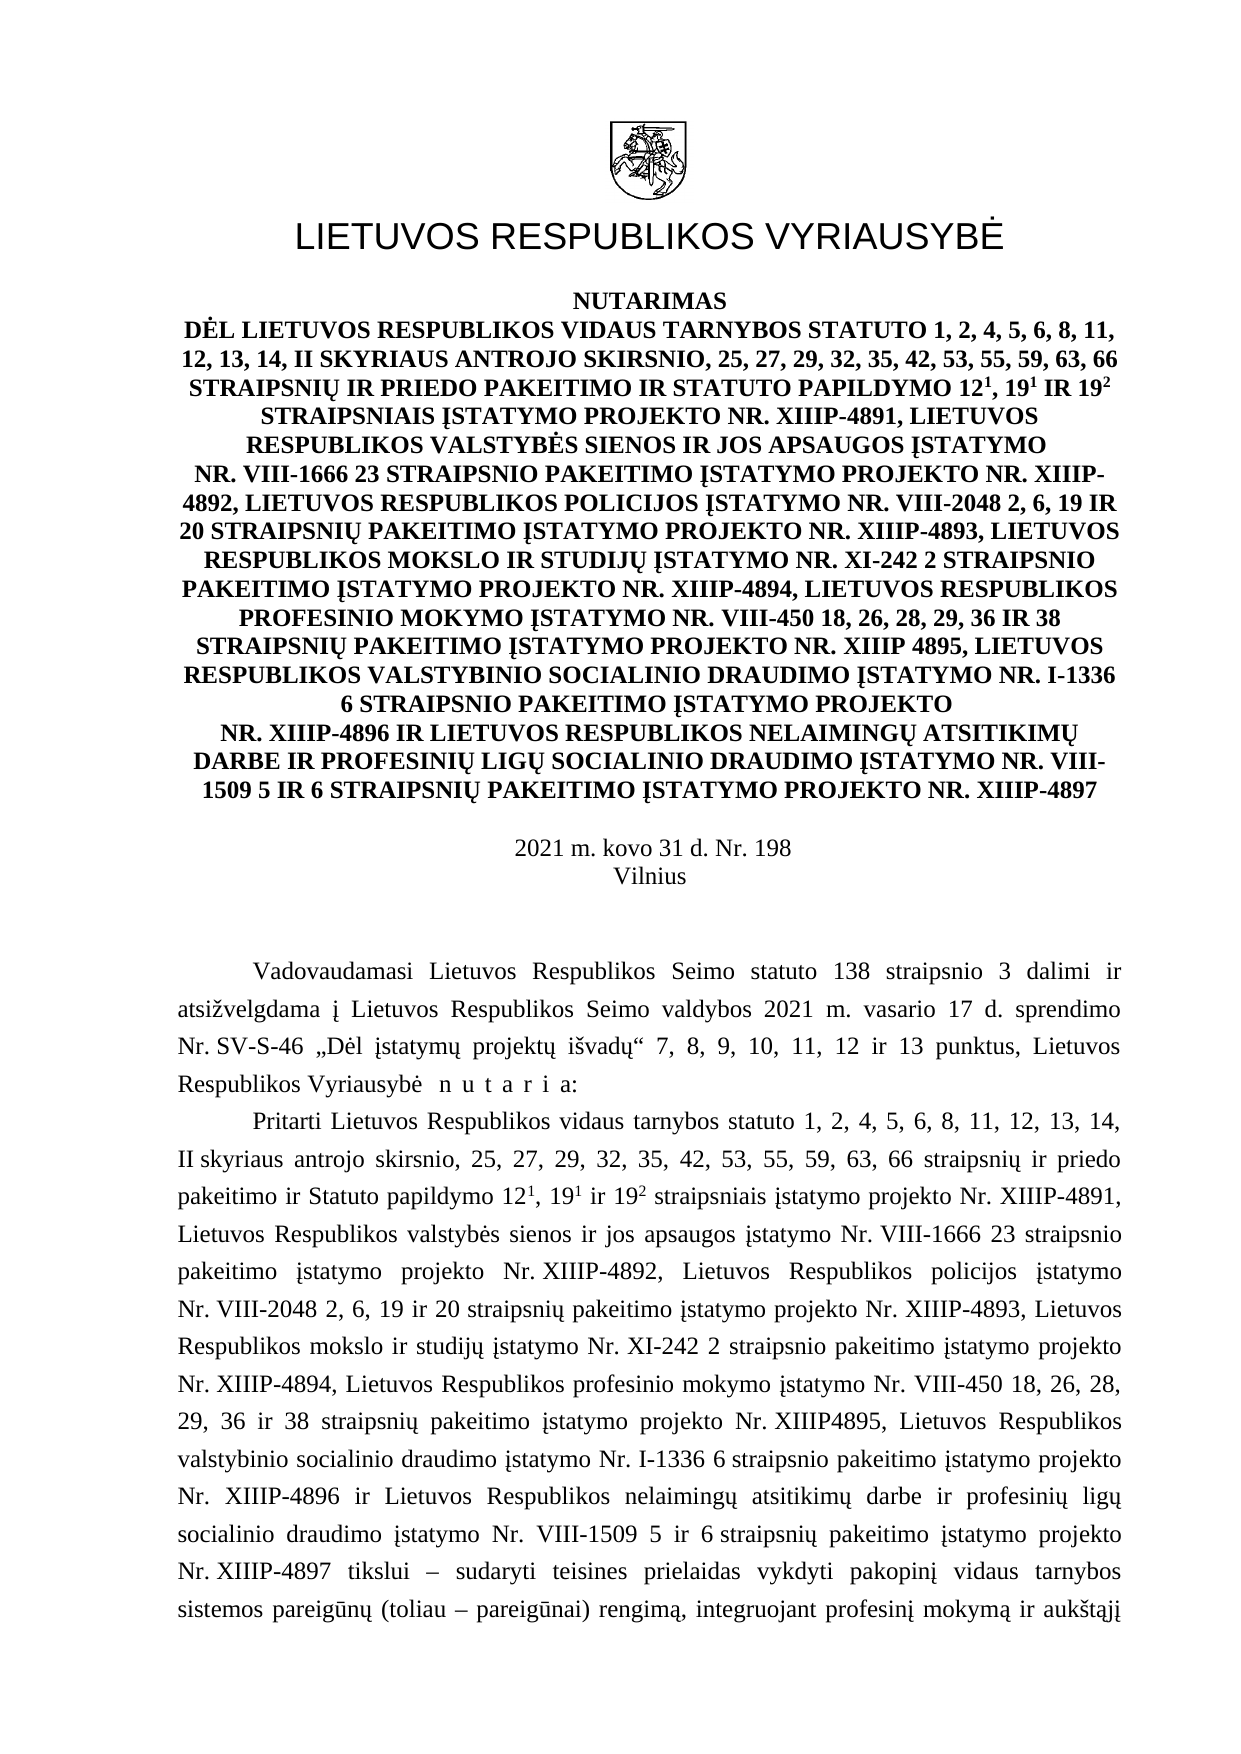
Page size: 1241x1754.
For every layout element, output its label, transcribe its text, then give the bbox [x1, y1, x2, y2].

text Vilnius [177, 861, 1122, 890]
text Vadovaudamasi Lietuvos Respublikos Seimo statuto 138 straipsnio 3 dalimi ir atsižvelgdama į Lietuvos Respublikos Seimo valdybos 2021 m. vasario 17 d. sprendimo Nr. SV-S-46 „Dėl įstatymų projektų išvadų“ 7, 8, 9, 10, 11, 12 ir 13 punktus, Lietuvos Respublikos Vyriausybė nutaria: [177, 948, 1122, 1098]
text nutarimas [177, 286, 1122, 315]
text DĖL Lietuvos Respublikos vidaus tarnybos statuto 1, 2, 4, 5, 6, 8, 11, 12, 13, 14, II skyriaus antrojo skirsnio, 25, 27, 29, 32, 35, 42, 53, 55, 59, 63, 66 straipsnių ir priedo pakeitimo ir Statuto papildymo 121, 191 ir 192 straipsniais įstatymo projekto Nr. XIIIP-4891, Lietuvos Respublikos valstybės sienos ir jos apsaugos įstatymo Nr. VIII-1666 23 straipsnio pakeitimo įstatymo projekto Nr. XIIIP-4892, Lietuvos Respublikos policijos įstatymo Nr. VIII-2048 2, 6, 19 ir 20 straipsnių pakeitimo įstatymo projekto Nr. XIIIP-4893, Lietuvos Respublikos mokslo ir studijų įstatymo Nr. XI-242 2 straipsnio pakeitimo įstatymo projekto Nr. XIIIP-4894, Lietuvos Respublikos profesinio mokymo įstatymo Nr. VIII-450 18, 26, 28, 29, 36 ir 38 straipsnių pakeitimo įstatymo projekto Nr. XIIIP 4895, Lietuvos Respublikos valstybinio socialinio draudimo įstatymo Nr. I-1336 6 straipsnio pakeitimo įstatymo projekto Nr. XIIIP-4896 ir Lietuvos Respublikos nelaimingų atsitikimų darbe ir profesinių ligų socialinio draudimo įstatymo Nr. VIII-1509 5 ir 6 straipsnių pakeitimo įstatymo projekto Nr. XIIIP-4897 [177, 315, 1122, 804]
text Lietuvos Respublikos Vyriausybė [177, 214, 1122, 258]
text 2021 m. kovo 31 d. Nr. 198 [177, 833, 1122, 861]
text Pritarti Lietuvos Respublikos vidaus tarnybos statuto 1, 2, 4, 5, 6, 8, 11, 12, 13, 14, II skyriaus antrojo skirsnio, 25, 27, 29, 32, 35, 42, 53, 55, 59, 63, 66 straipsnių ir priedo pakeitimo ir Statuto papildymo 121, 191 ir 192 straipsniais įstatymo projekto Nr. XIIIP-4891, Lietuvos Respublikos valstybės sienos ir jos apsaugos įstatymo Nr. VIII-1666 23 straipsnio pakeitimo įstatymo projekto Nr. XIIIP-4892, Lietuvos Respublikos policijos įstatymo Nr. VIII-2048 2, 6, 19 ir 20 straipsnių pakeitimo įstatymo projekto Nr. XIIIP-4893, Lietuvos Respublikos mokslo ir studijų įstatymo Nr. XI-242 2 straipsnio pakeitimo įstatymo projekto Nr. XIIIP-4894, Lietuvos Respublikos profesinio mokymo įstatymo Nr. VIII-450 18, 26, 28, 29, 36 ir 38 straipsnių pakeitimo įstatymo projekto Nr. XIIIP4895, Lietuvos Respublikos valstybinio socialinio draudimo įstatymo Nr. I-1336 6 straipsnio pakeitimo įstatymo projekto Nr. XIIIP-4896 ir Lietuvos Respublikos nelaimingų atsitikimų darbe ir profesinių ligų socialinio draudimo įstatymo Nr. VIII-1509 5 ir 6 straipsnių pakeitimo įstatymo projekto Nr. XIIIP-4897 tikslui – sudaryti teisines prielaidas vykdyti pakopinį vidaus tarnybos sistemos pareigūnų (toliau – pareigūnai) rengimą, integruojant profesinį mokymą ir aukštąjį [177, 1098, 1122, 1623]
